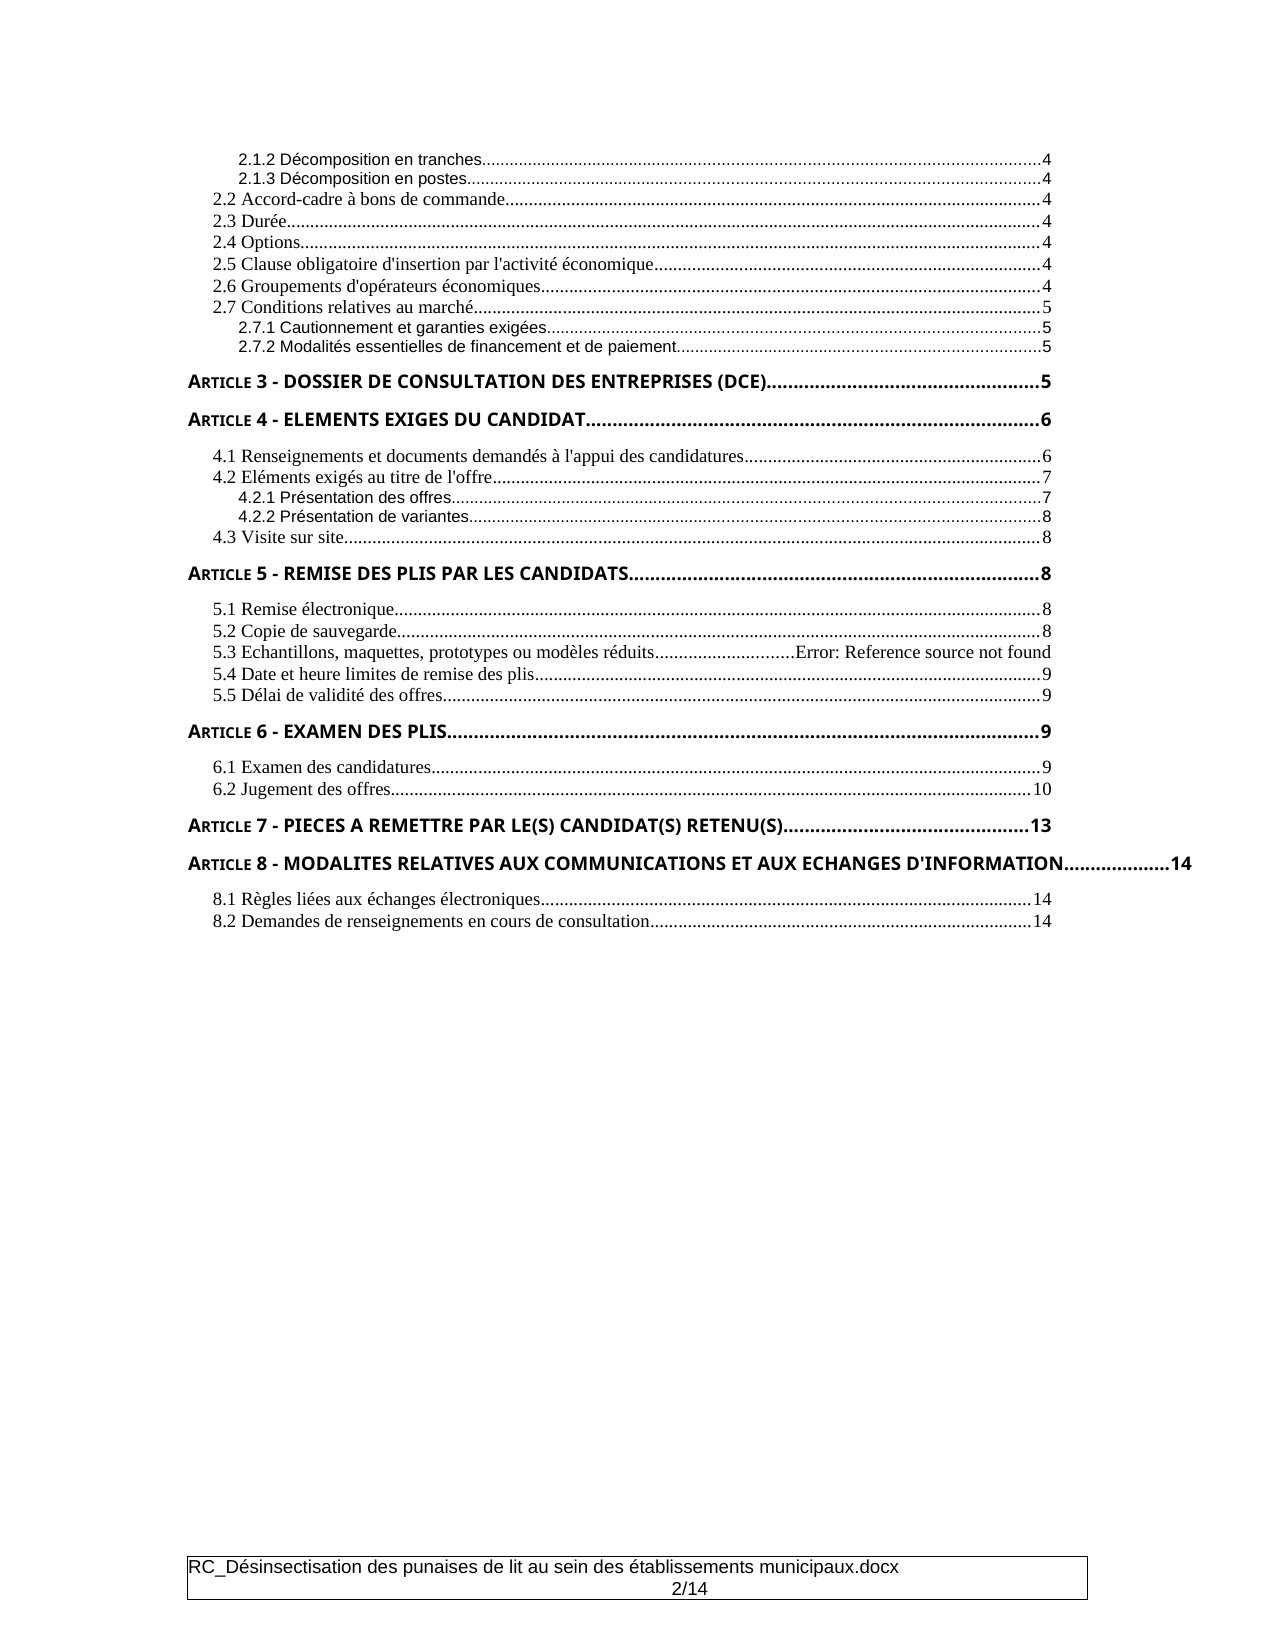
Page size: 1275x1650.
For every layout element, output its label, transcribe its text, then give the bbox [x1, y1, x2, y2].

text 2.1.3 Décomposition en postes 4 [238, 169, 1087, 188]
text Article 5 - REMISE DES PLIS PAR LES CANDIDATS 8 [188, 560, 1087, 586]
text 5.5 Délai de validité des offres 9 [213, 684, 1087, 706]
text 5.2 Copie de sauvegarde 8 [213, 620, 1087, 641]
text 8.1 Règles liées aux échanges électroniques 14 [213, 888, 1087, 910]
text 2.7.2 Modalités essentielles de financement et de paiement 5 [238, 337, 1087, 356]
text 4.2 Eléments exigés au titre de l'offre 7 [213, 466, 1087, 488]
text 6.2 Jugement des offres 10 [213, 778, 1087, 799]
text 4.3 Visite sur site 8 [213, 526, 1087, 548]
text 2.7.1 Cautionnement et garanties exigées 5 [238, 318, 1087, 337]
text Article 4 - ELEMENTS EXIGES DU CANDIDAT 6 [188, 407, 1087, 432]
text 2.1.2 Décomposition en tranches 4 [238, 150, 1087, 169]
text Article 8 - MODALITES RELATIVES AUX COMMUNICATIONS ET AUX ECHANGES D'INFORMATION 14 [188, 850, 1087, 876]
text 8.2 Demandes de renseignements en cours de consultation 14 [213, 910, 1087, 931]
text 5.3 Echantillons, maquettes, prototypes ou modèles réduits Erreur : source de la référence non trouvée [213, 641, 1087, 663]
text 2.3 Durée 4 [213, 210, 1087, 231]
text 2.6 Groupements d'opérateurs économiques 4 [213, 274, 1087, 296]
text 5.1 Remise électronique 8 [213, 598, 1087, 620]
text 2.7 Conditions relatives au marché 5 [213, 296, 1087, 318]
text Article 7 - PIECES A REMETTRE PAR LE(S) CANDIDAT(S) RETENU(S) 13 [188, 812, 1087, 838]
text 4.2.2 Présentation de variantes 8 [238, 507, 1087, 526]
text 2.5 Clause obligatoire d'insertion par l'activité économique 4 [213, 253, 1087, 274]
text 4.1 Renseignements et documents demandés à l'appui des candidatures 6 [213, 444, 1087, 466]
text 2.4 Options 4 [213, 231, 1087, 253]
text 2.2 Accord-cadre à bons de commande 4 [213, 188, 1087, 210]
text 5.4 Date et heure limites de remise des plis 9 [213, 663, 1087, 684]
text 4.2.1 Présentation des offres 7 [238, 488, 1087, 507]
text Article 6 - EXAMEN DES PLIS 9 [188, 718, 1087, 744]
text Article 3 - DOSSIER DE CONSULTATION DES ENTREPRISES (DCE) 5 [188, 368, 1087, 394]
text 6.1 Examen des candidatures 9 [213, 756, 1087, 778]
